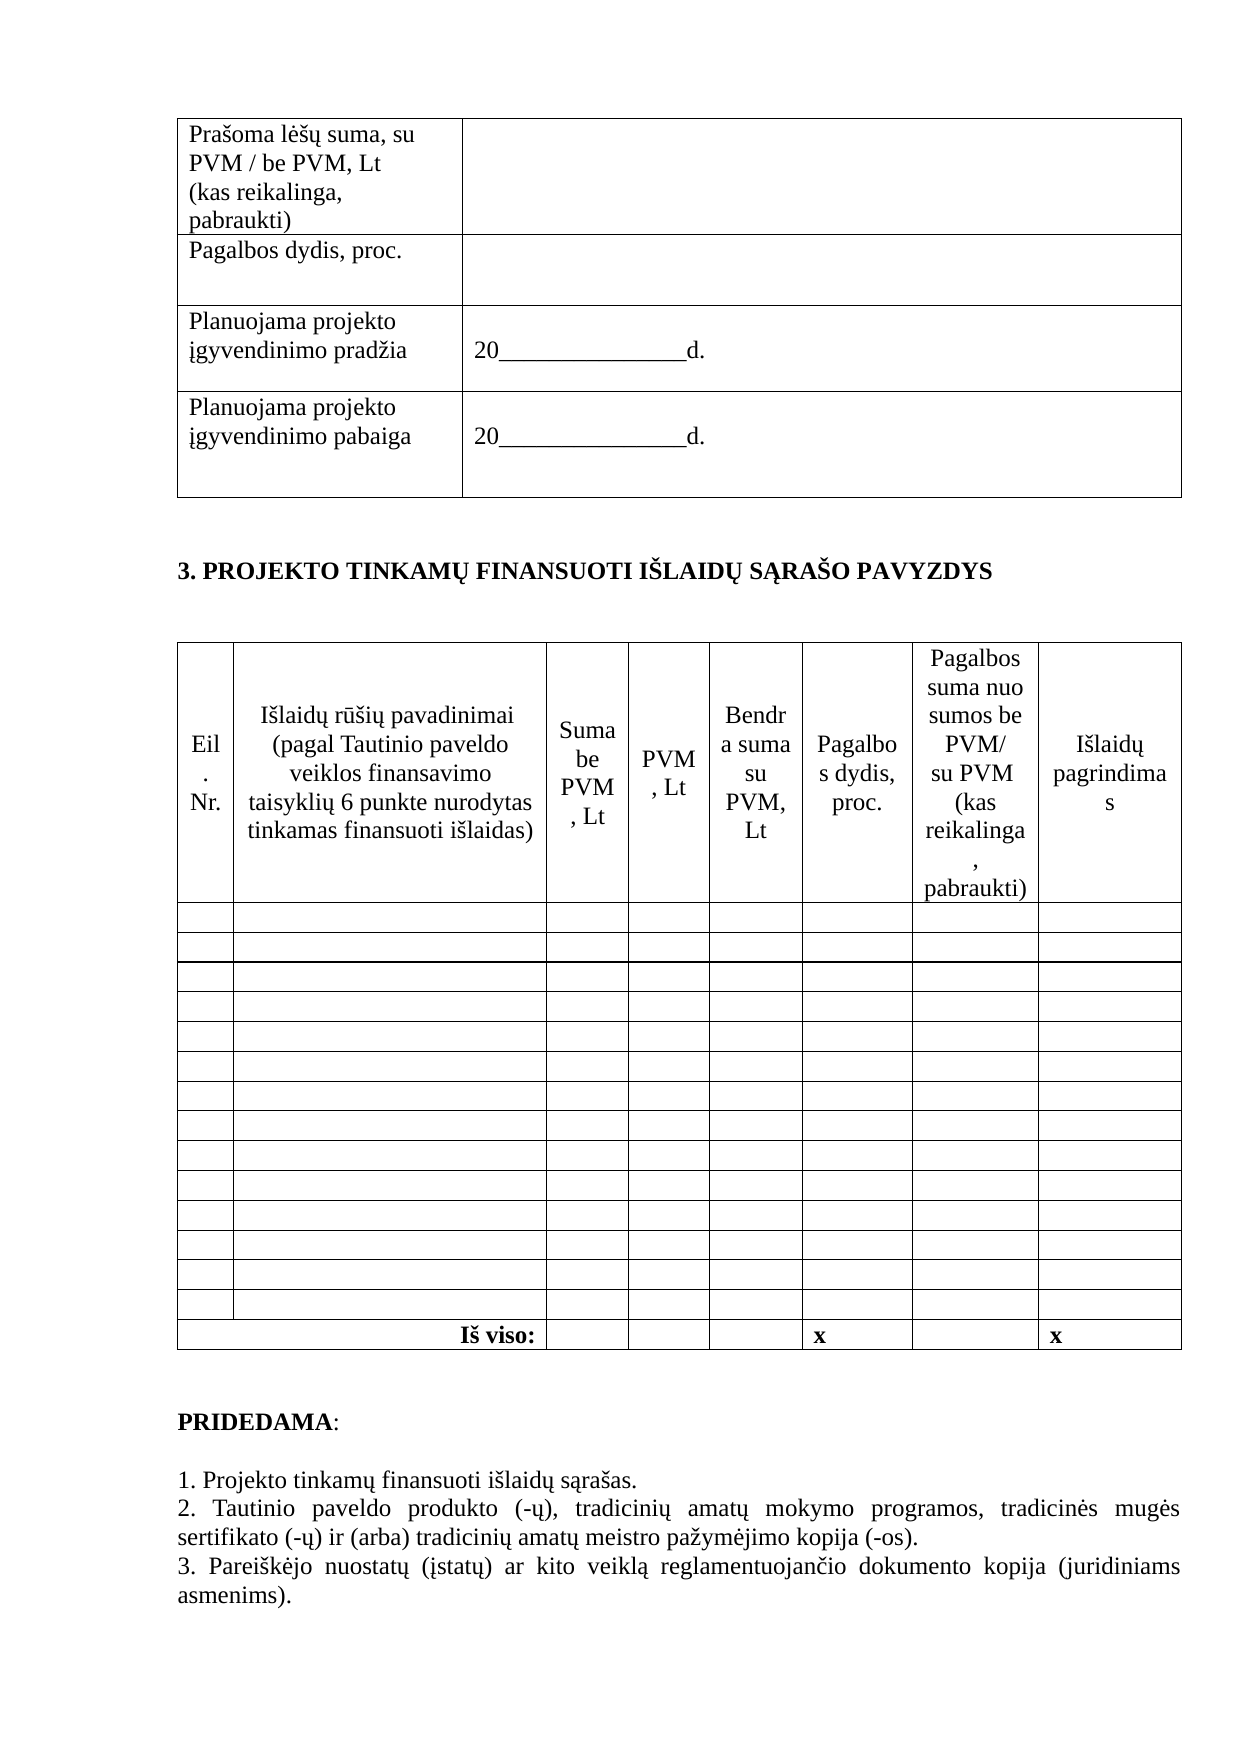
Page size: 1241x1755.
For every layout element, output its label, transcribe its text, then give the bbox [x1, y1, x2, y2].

table_cell [178, 992, 233, 1021]
table_header Bendra suma su PVM, Lt [710, 643, 802, 902]
table_cell [234, 1082, 546, 1110]
table_cell [710, 1111, 802, 1140]
table_cell [178, 1290, 233, 1319]
table_cell [1039, 1290, 1181, 1319]
table_cell [234, 1260, 546, 1289]
table_cell [913, 1082, 1038, 1110]
table_cell [710, 1290, 802, 1319]
table_cell [1039, 1111, 1181, 1140]
table_cell [710, 903, 802, 932]
table_cell [913, 992, 1038, 1021]
table_cell [1039, 1231, 1181, 1259]
table_header Suma be PVM, Lt [547, 643, 628, 902]
table_cell [913, 1022, 1038, 1051]
table_cell x [1039, 1320, 1181, 1349]
table_cell 20_______________d. [463, 306, 1181, 391]
table_cell Iš viso: [234, 1320, 546, 1349]
table_cell [1039, 933, 1181, 961]
table_cell [547, 1201, 628, 1229]
table_cell [629, 1111, 709, 1140]
table_cell [629, 1171, 709, 1200]
text 1. Projekto tinkamų finansuoti išlaidų sąrašas. [177, 1465, 1181, 1493]
table_header PVM, Lt [629, 643, 709, 902]
table_cell [234, 1022, 546, 1051]
table_cell [710, 1320, 802, 1349]
table_cell [178, 1201, 233, 1229]
table_cell [547, 963, 628, 991]
table_cell [710, 1022, 802, 1051]
table_cell [803, 1231, 912, 1259]
table_cell [178, 933, 233, 961]
table_cell [710, 1082, 802, 1110]
table_cell [803, 1201, 912, 1229]
table_cell [547, 992, 628, 1021]
table_cell [178, 1260, 233, 1289]
text 3. Pareiškėjo nuostatų (įstatų) ar kito veiklą reglamentuojančio dokumento kopija (juridiniams asmenims). [177, 1551, 1181, 1608]
table_cell [803, 1082, 912, 1110]
table_cell [803, 1111, 912, 1140]
table_cell [178, 1231, 233, 1259]
table_cell [629, 903, 709, 932]
table_cell [1039, 903, 1181, 932]
table_cell Planuojama projekto įgyvendinimo pabaiga [178, 392, 462, 497]
table_cell [710, 1171, 802, 1200]
table_cell [234, 1231, 546, 1259]
table_cell [803, 992, 912, 1021]
table_cell [463, 235, 1181, 305]
table_cell [178, 1082, 233, 1110]
table_cell Planuojama projekto įgyvendinimo pradžia [178, 306, 462, 391]
table_cell [710, 992, 802, 1021]
table_cell [803, 1052, 912, 1081]
table_cell [710, 963, 802, 991]
table_cell [178, 903, 233, 932]
table_cell [547, 1082, 628, 1110]
table_cell [710, 1231, 802, 1259]
table_cell [1039, 1052, 1181, 1081]
table_cell [629, 1260, 709, 1289]
table_cell [547, 1052, 628, 1081]
table_cell [1039, 1141, 1181, 1170]
table_cell [803, 1141, 912, 1170]
table_cell [178, 1052, 233, 1081]
table_cell [803, 963, 912, 991]
table_cell [913, 1320, 1038, 1349]
table_cell [913, 1052, 1038, 1081]
table_cell [1039, 1082, 1181, 1110]
table_cell [234, 1201, 546, 1229]
table_cell [803, 1171, 912, 1200]
table_cell [913, 1111, 1038, 1140]
table_cell [803, 1260, 912, 1289]
table_cell [629, 1082, 709, 1110]
table_cell [234, 933, 546, 961]
table_cell [178, 963, 233, 991]
table_cell [710, 933, 802, 961]
table_cell [710, 1052, 802, 1081]
table_cell [178, 1320, 234, 1349]
table_cell [1039, 1201, 1181, 1229]
table_cell [629, 1141, 709, 1170]
table_header Pagalbos dydis, proc. [803, 643, 912, 902]
table_cell [178, 1022, 233, 1051]
table_cell [629, 1231, 709, 1259]
table_cell [547, 1260, 628, 1289]
table_cell [913, 1141, 1038, 1170]
table_cell [463, 119, 1181, 234]
table_cell [629, 1320, 709, 1349]
table_cell [629, 1201, 709, 1229]
text 3. PROJEKTO TINKAMŲ FINANSUOTI IŠLAIDŲ SĄRAŠO PAVYZDYS [177, 556, 1181, 584]
table_cell [803, 1022, 912, 1051]
table_cell [913, 1290, 1038, 1319]
table_cell [234, 1052, 546, 1081]
table_cell Prašoma lėšų suma, su PVM / be PVM, Lt (kas reikalinga, pabraukti) [178, 119, 462, 234]
table_cell [1039, 1022, 1181, 1051]
table_cell [234, 992, 546, 1021]
table_cell 20_______________d. [463, 392, 1181, 497]
table_cell [547, 1290, 628, 1319]
table_cell [710, 1260, 802, 1289]
table_cell [547, 1111, 628, 1140]
table_cell x [803, 1320, 912, 1349]
table_cell [178, 1171, 233, 1200]
table_cell [913, 933, 1038, 961]
table_cell [1039, 1171, 1181, 1200]
table_header Pagalbos suma nuo sumos be PVM/ su PVM (kas reikalinga, pabraukti) [913, 643, 1038, 902]
table_header Išlaidų pagrindimas [1039, 643, 1181, 902]
table_cell [629, 1022, 709, 1051]
table_cell [913, 903, 1038, 932]
table_header Eil. Nr. [178, 643, 233, 902]
table_cell [547, 1022, 628, 1051]
table_cell [547, 1320, 628, 1349]
table_cell [629, 992, 709, 1021]
table_cell [913, 1231, 1038, 1259]
table_cell Pagalbos dydis, proc. [178, 235, 462, 305]
table_cell [803, 1290, 912, 1319]
table_cell [234, 1171, 546, 1200]
table_cell [547, 903, 628, 932]
table_cell [547, 1141, 628, 1170]
table_cell [1039, 963, 1181, 991]
table_cell [629, 1052, 709, 1081]
table_cell [710, 1201, 802, 1229]
table_header Išlaidų rūšių pavadinimai (pagal Tautinio paveldo veiklos finansavimo taisyklių 6 punkte nurodytas tinkamas finansuoti išlaidas) [234, 643, 546, 902]
table_cell [547, 933, 628, 961]
table_cell [178, 1141, 233, 1170]
table_cell [710, 1141, 802, 1170]
table_cell [547, 1171, 628, 1200]
table_cell [547, 1231, 628, 1259]
table_cell [234, 1111, 546, 1140]
table_cell [913, 963, 1038, 991]
table_cell [234, 1141, 546, 1170]
table_cell [913, 1260, 1038, 1289]
table_cell [234, 963, 546, 991]
table_cell [178, 1111, 233, 1140]
table_cell [234, 1290, 546, 1319]
text PRIDEDAMA: [177, 1407, 1181, 1436]
table_cell [234, 903, 546, 932]
table_cell [629, 933, 709, 961]
table_cell [1039, 1260, 1181, 1289]
table_cell [629, 963, 709, 991]
text 2. Tautinio paveldo produkto (-ų), tradicinių amatų mokymo programos, tradicinės mugės sertifikato (-ų) ir (arba) tradicinių amatų meistro pažymėjimo kopija (-os). [177, 1493, 1181, 1551]
table_cell [629, 1290, 709, 1319]
table_cell [803, 903, 912, 932]
table_cell [913, 1171, 1038, 1200]
table_cell [913, 1201, 1038, 1229]
table_cell [1039, 992, 1181, 1021]
table_cell [803, 933, 912, 961]
